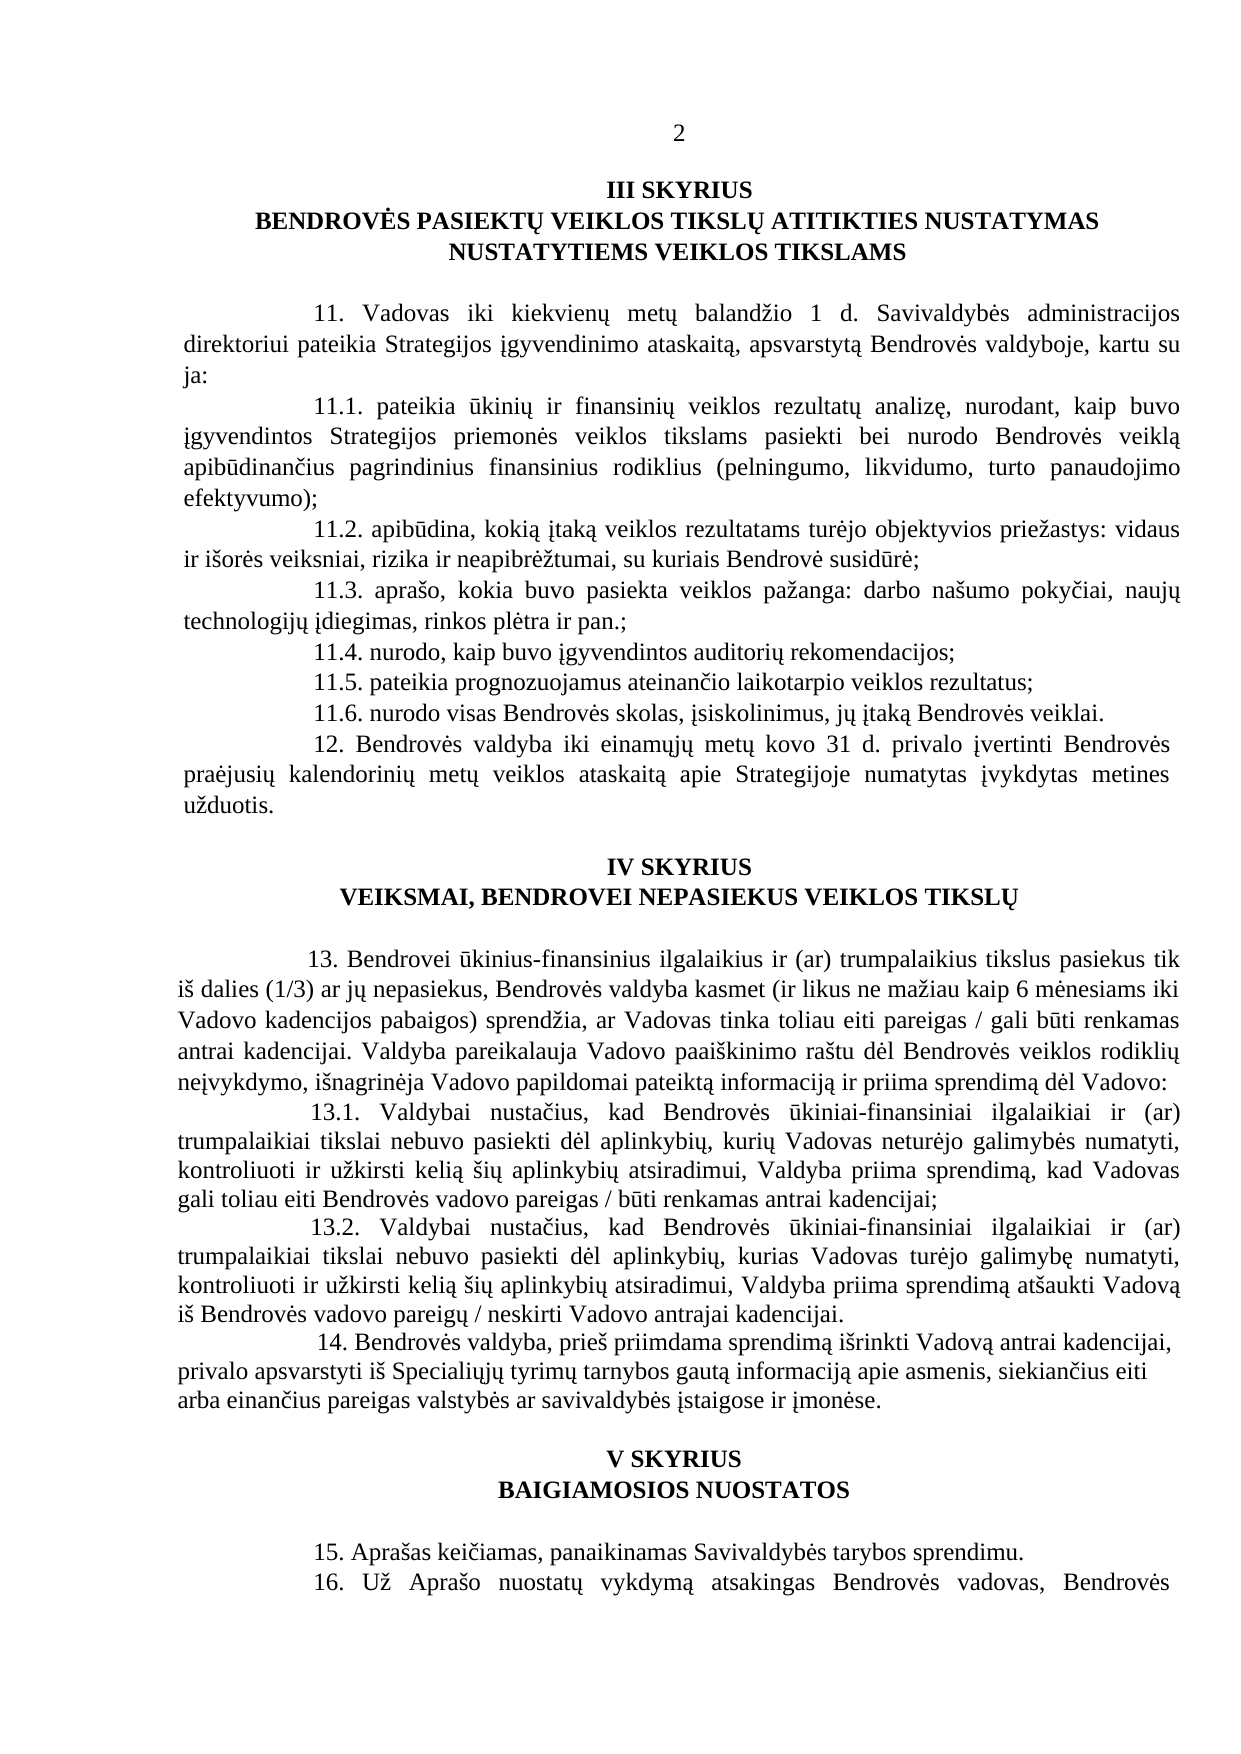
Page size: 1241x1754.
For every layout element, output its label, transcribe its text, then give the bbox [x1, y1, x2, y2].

text 11.2. apibūdina, kokią įtaką veiklos rezultatams turėjo objektyvios priežastys: vidaus ir išorės veiksniai, rizika ir neapibrėžtumai, su kuriais Bendrovė susidūrė; [183, 514, 1181, 573]
text 11.6. nurodo visas Bendrovės skolas, įsiskolinimus, jų įtaką Bendrovės veiklai. [183, 698, 1181, 727]
text 11. Vadovas iki kiekvienų metų balandžio 1 d. Savivaldybės administracijos direktoriui pateikia Strategijos įgyvendinimo ataskaitą, apsvarstytą Bendrovės valdyboje, kartu su ja: [183, 298, 1181, 389]
text III SKYRIUS [177, 176, 1181, 204]
text 16. Už Aprašo nuostatų vykdymą atsakingas Bendrovės vadovas, Bendrovės [183, 1567, 1171, 1596]
text BAIGIAMOSIOS NUOSTATOS [177, 1475, 1171, 1504]
text Veiksmai, BENDROVEI nepasiekus veiklos tikslų [177, 882, 1181, 911]
text 11.1. pateikia ūkinių ir finansinių veiklos rezultatų analizę, nurodant, kaip buvo įgyvendintos Strategijos priemonės veiklos tikslams pasiekti bei nurodo Bendrovės veiklą apibūdinančius pagrindinius finansinius rodiklius (pelningumo, likvidumo, turto panaudojimo efektyvumo); [183, 391, 1181, 512]
text 11.3. aprašo, kokia buvo pasiekta veiklos pažanga: darbo našumo pokyčiai, naujų technologijų įdiegimas, rinkos plėtra ir pan.; [183, 575, 1181, 634]
text 13. Bendrovei ūkinius-finansinius ilgalaikius ir (ar) trumpalaikius tikslus pasiekus tik iš dalies (1/3) ar jų nepasiekus, Bendrovės valdyba kasmet (ir likus ne mažiau kaip 6 mėnesiams iki Vadovo kadencijos pabaigos) sprendžia, ar Vadovas tinka toliau eiti pareigas / gali būti renkamas antrai kadencijai. Valdyba pareikalauja Vadovo paaiškinimo raštu dėl Bendrovės veiklos rodiklių neįvykdymo, išnagrinėja Vadovo papildomai pateiktą informaciją ir priima sprendimą dėl Vadovo: [177, 944, 1181, 1096]
text V SKYRIUS [177, 1444, 1171, 1473]
text 13.1. Valdybai nustačius, kad Bendrovės ūkiniai-finansiniai ilgalaikiai ir (ar) trumpalaikiai tikslai nebuvo pasiekti dėl aplinkybių, kurių Vadovas neturėjo galimybės numatyti, kontroliuoti ir užkirsti kelią šių aplinkybių atsiradimui, Valdyba priima sprendimą, kad Vadovas gali toliau eiti Bendrovės vadovo pareigas / būti renkamas antrai kadencijai; [177, 1097, 1181, 1212]
text 14. Bendrovės valdyba, prieš priimdama sprendimą išrinkti Vadovą antrai kadencijai, privalo apsvarstyti iš Specialiųjų tyrimų tarnybos gautą informaciją apie asmenis, siekiančius eiti arba einančius pareigas valstybės ar savivaldybės įstaigose ir įmonėse. [177, 1327, 1181, 1414]
text 15. Aprašas keičiamas, panaikinamas Savivaldybės tarybos sprendimu. [183, 1537, 1171, 1565]
text IV SKYRIUS [177, 852, 1181, 880]
text 12. Bendrovės valdyba iki einamųjų metų kovo 31 d. privalo įvertinti Bendrovės praėjusių kalendorinių metų veiklos ataskaitą apie Strategijoje numatytas įvykdytas metines užduotis. [183, 729, 1171, 819]
text BENDROVĖS PASIEKTŲ VEIKLOS TIKSLŲ Atitikties nustatymas nustatytiems veiklos tikslams [177, 206, 1178, 266]
text 11.4. nurodo, kaip buvo įgyvendintos auditorių rekomendacijos; [183, 637, 1181, 665]
text 13.2. Valdybai nustačius, kad Bendrovės ūkiniai-finansiniai ilgalaikiai ir (ar) trumpalaikiai tikslai nebuvo pasiekti dėl aplinkybių, kurias Vadovas turėjo galimybę numatyti, kontroliuoti ir užkirsti kelią šių aplinkybių atsiradimui, Valdyba priima sprendimą atšaukti Vadovą iš Bendrovės vadovo pareigų / neskirti Vadovo antrajai kadencijai. [177, 1212, 1181, 1327]
text 11.5. pateikia prognozuojamus ateinančio laikotarpio veiklos rezultatus; [183, 667, 1181, 696]
